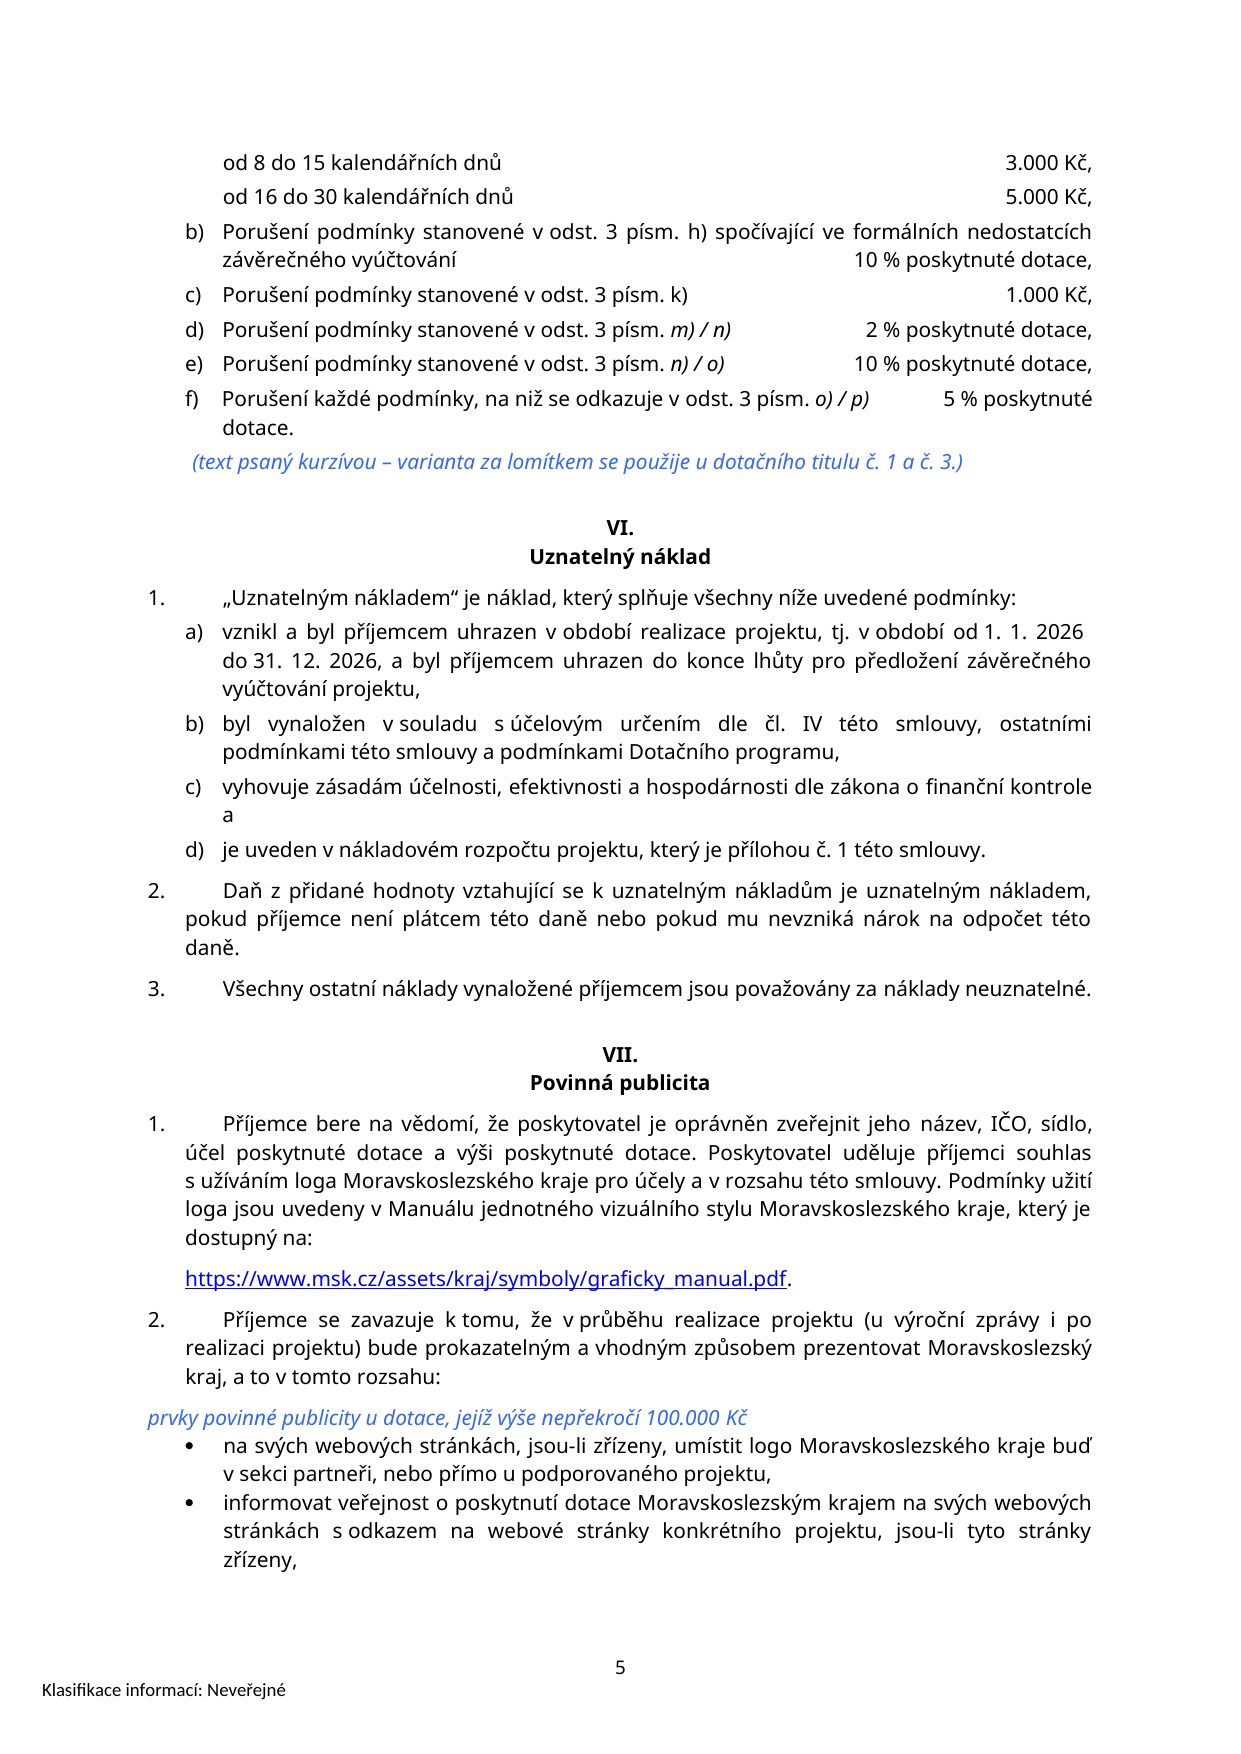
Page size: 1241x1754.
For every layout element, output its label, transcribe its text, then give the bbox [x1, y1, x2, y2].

list Všechny ostatní náklady vynaložené příjemcem jsou považovány za náklady neuznatelné. [148, 974, 1092, 1002]
text (text psaný kurzívou – varianta za lomítkem se použije u dotačního titulu č. 1 a č. 3.) [192, 447, 1092, 476]
list Porušení podmínky stanovené v odst. 3 písm. n) / o) 10 % poskytnuté dotace, [185, 349, 1092, 378]
list byl vynaložen v souladu s účelovým určením dle čl. IV této smlouvy, ostatními podmínkami této smlouvy a podmínkami Dotačního programu, [185, 709, 1092, 766]
text https://www.msk.cz/assets/kraj/symboly/graficky_manual.pdf. [185, 1264, 1092, 1292]
text prvky povinné publicity u dotace, jejíž výše nepřekročí 100.000 Kč [148, 1403, 1092, 1431]
list Daň z přidané hodnoty vztahující se k uznatelným nákladům je uznatelným nákladem, pokud příjemce není plátcem této daně nebo pokud mu nevzniká nárok na odpočet této daně. [148, 876, 1092, 961]
list vznikl a byl příjemcem uhrazen v období realizace projektu, tj. v období od 1. 1. 2026 do 31. 12. 2026, a byl příjemcem uhrazen do konce lhůty pro předložení závěrečného vyúčtování projektu, [185, 617, 1092, 703]
list Příjemce bere na vědomí, že poskytovatel je oprávněn zveřejnit jeho název, IČO, sídlo, účel poskytnuté dotace a výši poskytnuté dotace. Poskytovatel uděluje příjemci souhlas s užíváním loga Moravskoslezského kraje pro účely a v rozsahu této smlouvy. Podmínky užití loga jsou uvedeny v Manuálu jednotného vizuálního stylu Moravskoslezského kraje, který je dostupný na: [148, 1109, 1092, 1251]
list vyhovuje zásadám účelnosti, efektivnosti a hospodárnosti dle zákona o finanční kontrole a [185, 772, 1092, 829]
text od 8 do 15 kalendářních dnů 3.000 Kč, [223, 148, 1092, 176]
list Porušení podmínky stanovené v odst. 3 písm. k) 1.000 Kč, [185, 280, 1092, 309]
text VII. Povinná publicita [148, 1040, 1092, 1097]
list informovat veřejnost o poskytnutí dotace Moravskoslezským krajem na svých webových stránkách s odkazem na webové stránky konkrétního projektu, jsou-li tyto stránky zřízeny, [186, 1488, 1092, 1573]
list je uveden v nákladovém rozpočtu projektu, který je přílohou č. 1 této smlouvy. [185, 835, 1092, 864]
list „Uznatelným nákladem“ je náklad, který splňuje všechny níže uvedené podmínky: [148, 583, 1092, 611]
list Porušení každé podmínky, na niž se odkazuje v odst. 3 písm. o) / p) 5 % poskytnuté dotace. [185, 384, 1092, 441]
list Porušení podmínky stanovené v odst. 3 písm. h) spočívající ve formálních nedostatcích závěrečného vyúčtování 10 % poskytnuté dotace, [185, 217, 1092, 274]
list Příjemce se zavazuje k tomu, že v průběhu realizace projektu (u výroční zprávy i po realizaci projektu) bude prokazatelným a vhodným způsobem prezentovat Moravskoslezský kraj, a to v tomto rozsahu: [148, 1305, 1092, 1390]
text od 16 do 30 kalendářních dnů 5.000 Kč, [223, 182, 1092, 211]
list na svých webových stránkách, jsou-li zřízeny, umístit logo Moravskoslezského kraje buď v sekci partneři, nebo přímo u podporovaného projektu, [186, 1431, 1092, 1488]
list Porušení podmínky stanovené v odst. 3 písm. m) / n) 2 % poskytnuté dotace, [185, 315, 1092, 343]
text VI. Uznatelný náklad [148, 513, 1092, 570]
